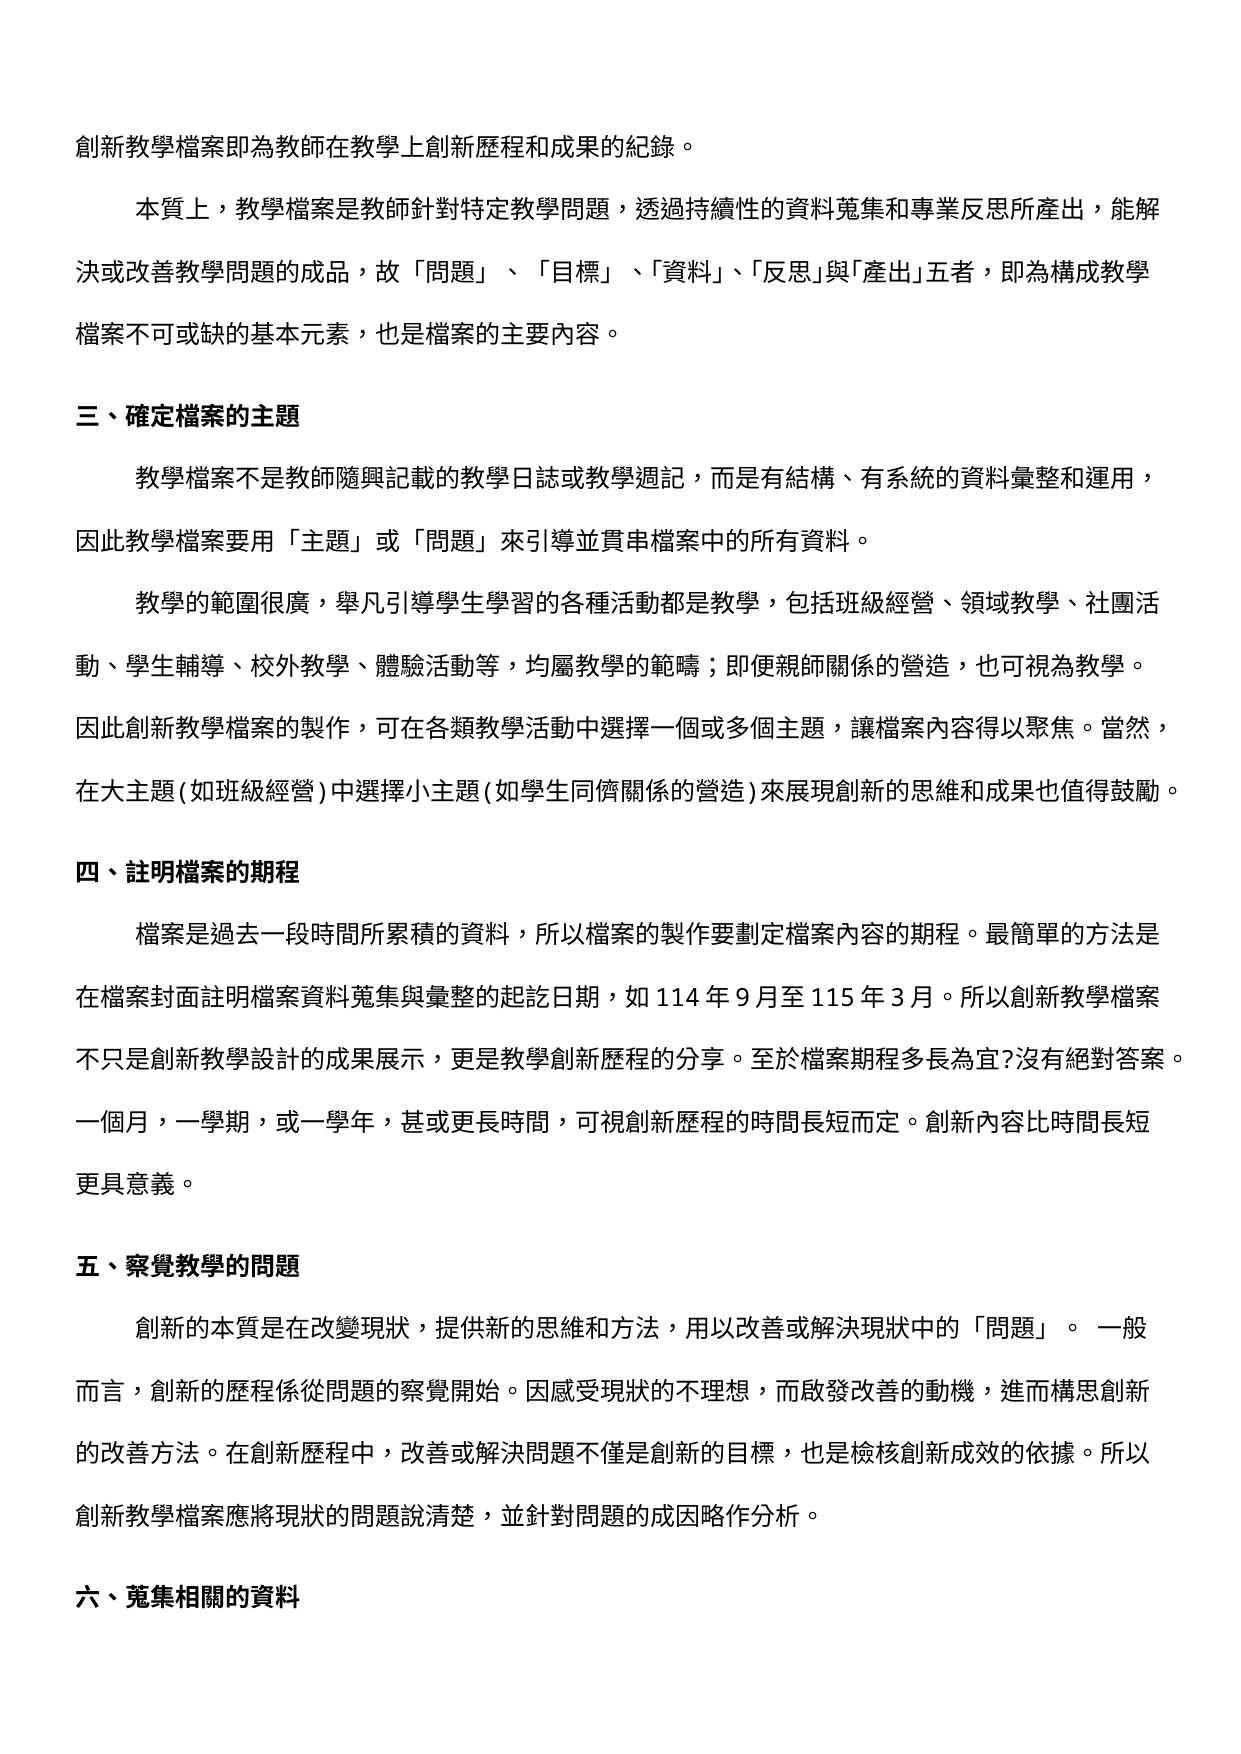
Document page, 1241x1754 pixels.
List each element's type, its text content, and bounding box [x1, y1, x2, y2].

text 教學檔案不是教師隨興記載的教學日誌或教學週記，而是有結構、有系統的資料彙整和運用，因此教學檔案要用「主題」或「問題」來引導並貫串檔案中的所有資料。 [75, 435, 1165, 560]
text 創新的本質是在改變現狀，提供新的思維和方法，用以改善或解決現狀中的「問題」。 一般而言，創新的歷程係從問題的察覺開始。因感受現狀的不理想，而啟發改善的動機，進而構思創新的改善方法。在創新歷程中，改善或解決問題不僅是創新的目標，也是檢核創新成效的依據。所以創新教學檔案應將現狀的問題說清楚，並針對問題的成因略作分析。 [75, 1285, 1165, 1535]
text 檔案是過去一段時間所累積的資料，所以檔案的製作要劃定檔案內容的期程。最簡單的方法是在檔案封面註明檔案資料蒐集與彙整的起訖日期，如114年9月至115年3月。所以創新教學檔案不只是創新教學設計的成果展示，更是教學創新歷程的分享。至於檔案期程多長為宜?沒有絕對答案。一個月，一學期，或一學年，甚或更長時間，可視創新歷程的時間長短而定。創新內容比時間長短更具意義。 [75, 891, 1165, 1204]
text 六、蒐集相關的資料 [75, 1554, 1165, 1616]
text 五、察覺教學的問題 [75, 1222, 1165, 1285]
text 創新教學檔案即為教師在教學上創新歷程和成果的紀錄。 [75, 104, 1165, 166]
text 三、確定檔案的主題 [75, 372, 1165, 435]
text 四、註明檔案的期程 [75, 829, 1165, 891]
text 教學的範圍很廣，舉凡引導學生學習的各種活動都是教學，包括班級經營、領域教學、社團活動、學生輔導、校外教學、體驗活動等，均屬教學的範疇；即便親師關係的營造，也可視為教學。因此創新教學檔案的製作，可在各類教學活動中選擇一個或多個主題，讓檔案內容得以聚焦。當然，在大主題(如班級經營)中選擇小主題(如學生同儕關係的營造)來展現創新的思維和成果也值得鼓勵。 [75, 560, 1165, 810]
text 本質上，教學檔案是教師針對特定教學問題，透過持續性的資料蒐集和專業反思所產出，能解決或改善教學問題的成品，故「問題」、「目標」、｢資料｣、｢反思｣與｢產出｣五者，即為構成教學檔案不可或缺的基本元素，也是檔案的主要內容。 [75, 166, 1165, 354]
